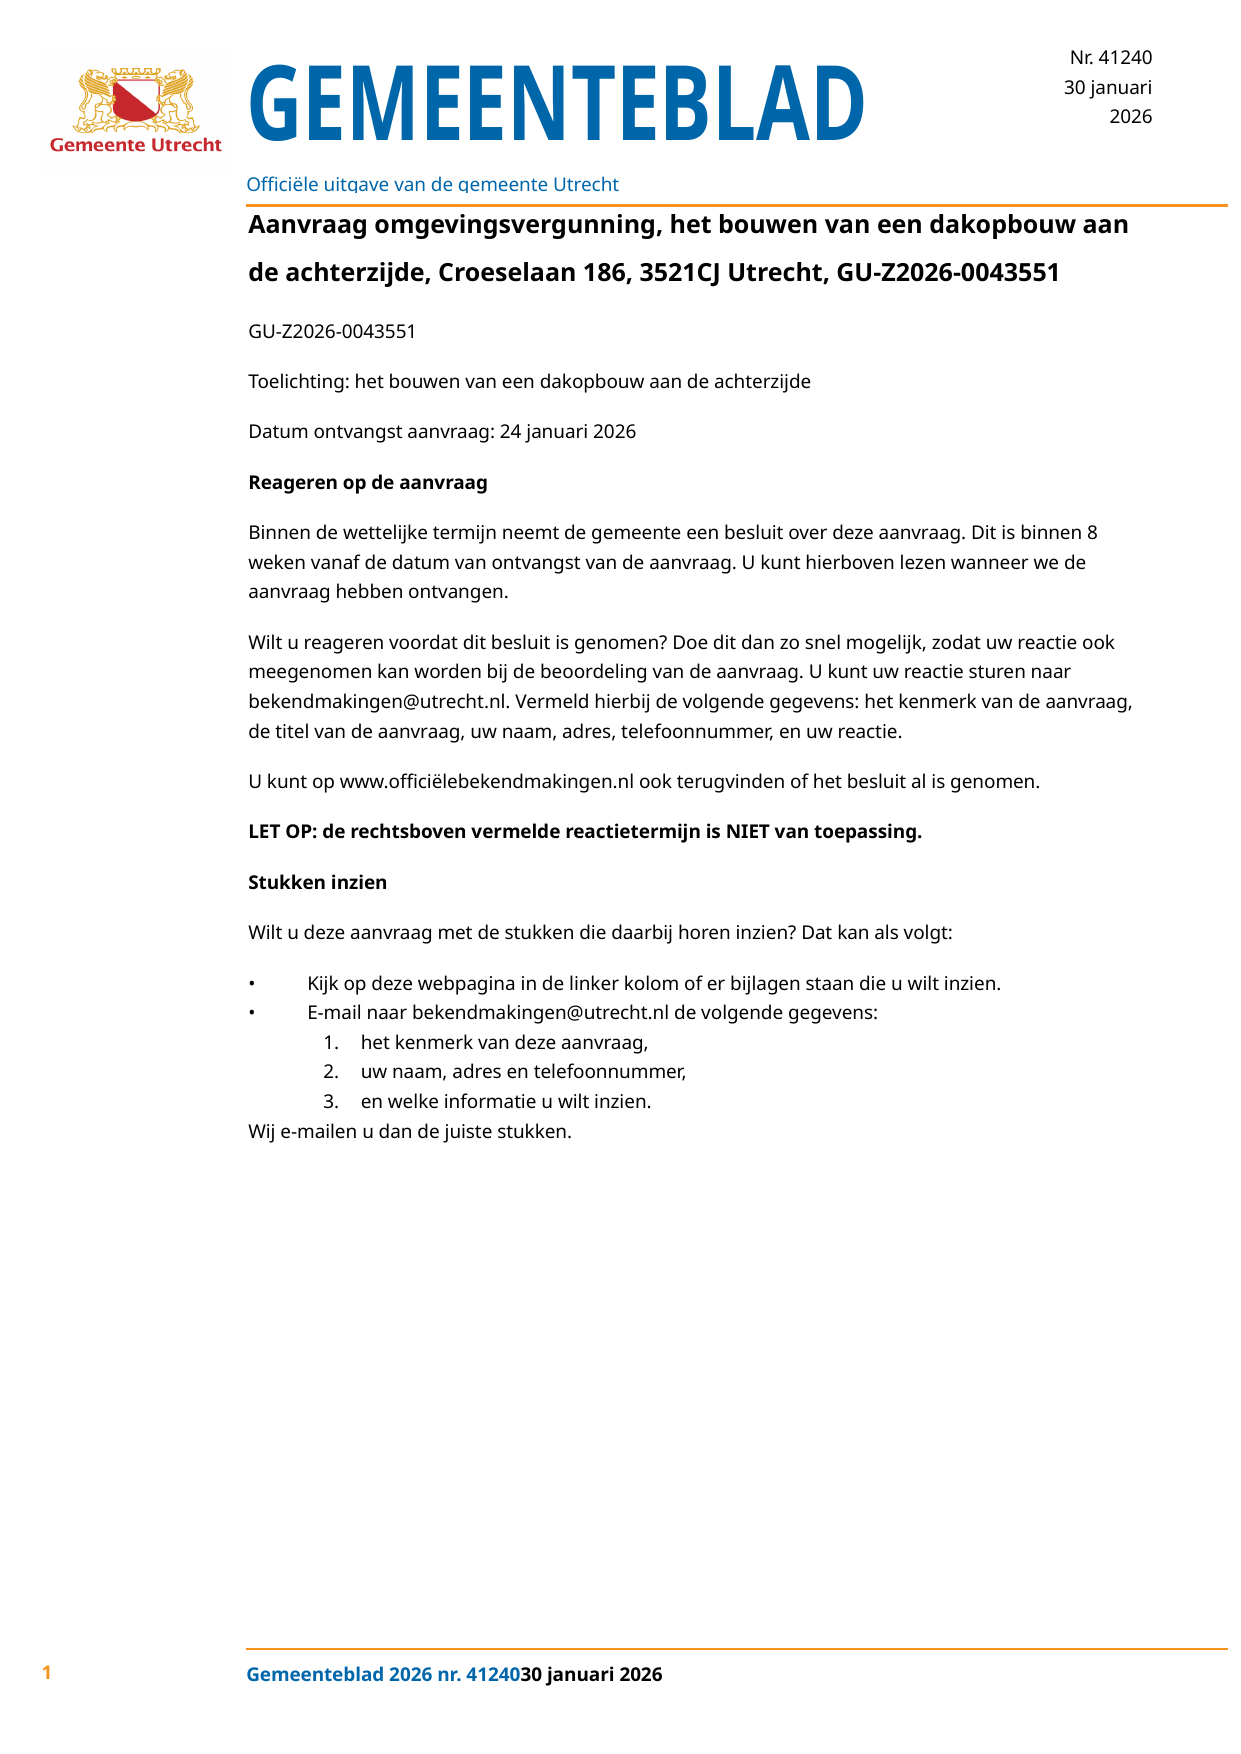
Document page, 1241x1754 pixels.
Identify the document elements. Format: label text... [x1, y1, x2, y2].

text Binnen de wettelijke termijn neemt de gemeente een besluit over deze aanvraag. Dit is binnen 8 weken vanaf de datum van ontvangst van de aanvraag. U kunt hierboven lezen wanneer we de aanvraag hebben ontvangen. [248, 519, 1152, 604]
text Datum ontvangst aanvraag: 24 januari 2026 [248, 419, 1152, 444]
text Toelichting: het bouwen van een dakopbouw aan de achterzijde [248, 368, 1152, 394]
text GU-Z2026-0043551 [248, 318, 1152, 344]
text Aanvraag omgevingsvergunning, het bouwen van een dakopbouw aan de achterzijde, Croeselaan 186, 3521CJ Utrecht, GU-Z2026-0043551 [248, 207, 1152, 288]
list het kenmerk van deze aanvraag, [323, 1029, 1152, 1055]
picture [41, 47, 231, 172]
text Stukken inzien [248, 869, 1152, 895]
text LET OP: de rechtsboven vermelde reactietermijn is NIET van toepassing. [248, 819, 1152, 844]
list uw naam, adres en telefoonnummer, [323, 1059, 1152, 1084]
text Reageren op de aanvraag [248, 469, 1152, 495]
text Wilt u reageren voordat dit besluit is genomen? Doe dit dan zo snel mogelijk, zodat uw reactie ook meegenomen kan worden bij de beoordeling van de aanvraag. U kunt uw reactie sturen naar bekendmakingen@utrecht.nl. Vermeld hierbij de volgende gegevens: het kenmerk van de aanvraag, de titel van de aanvraag, uw naam, adres, telefoonnummer, en uw reactie. [248, 629, 1152, 744]
text U kunt op www.officiëlebekendmakingen.nl ook terugvinden of het besluit al is genomen. [248, 768, 1152, 794]
text Wij e-mailen u dan de juiste stukken. [248, 1118, 1152, 1144]
list E-mail naar bekendmakingen@utrecht.nl de volgende gegevens: [248, 999, 1152, 1025]
text Wilt u deze aanvraag met de stukken die daarbij horen inzien? Dat kan als volgt: [248, 919, 1152, 945]
list Kijk op deze webpagina in de linker kolom of er bijlagen staan die u wilt inzien. [248, 970, 1152, 996]
list en welke informatie u wilt inzien. [323, 1088, 1152, 1114]
